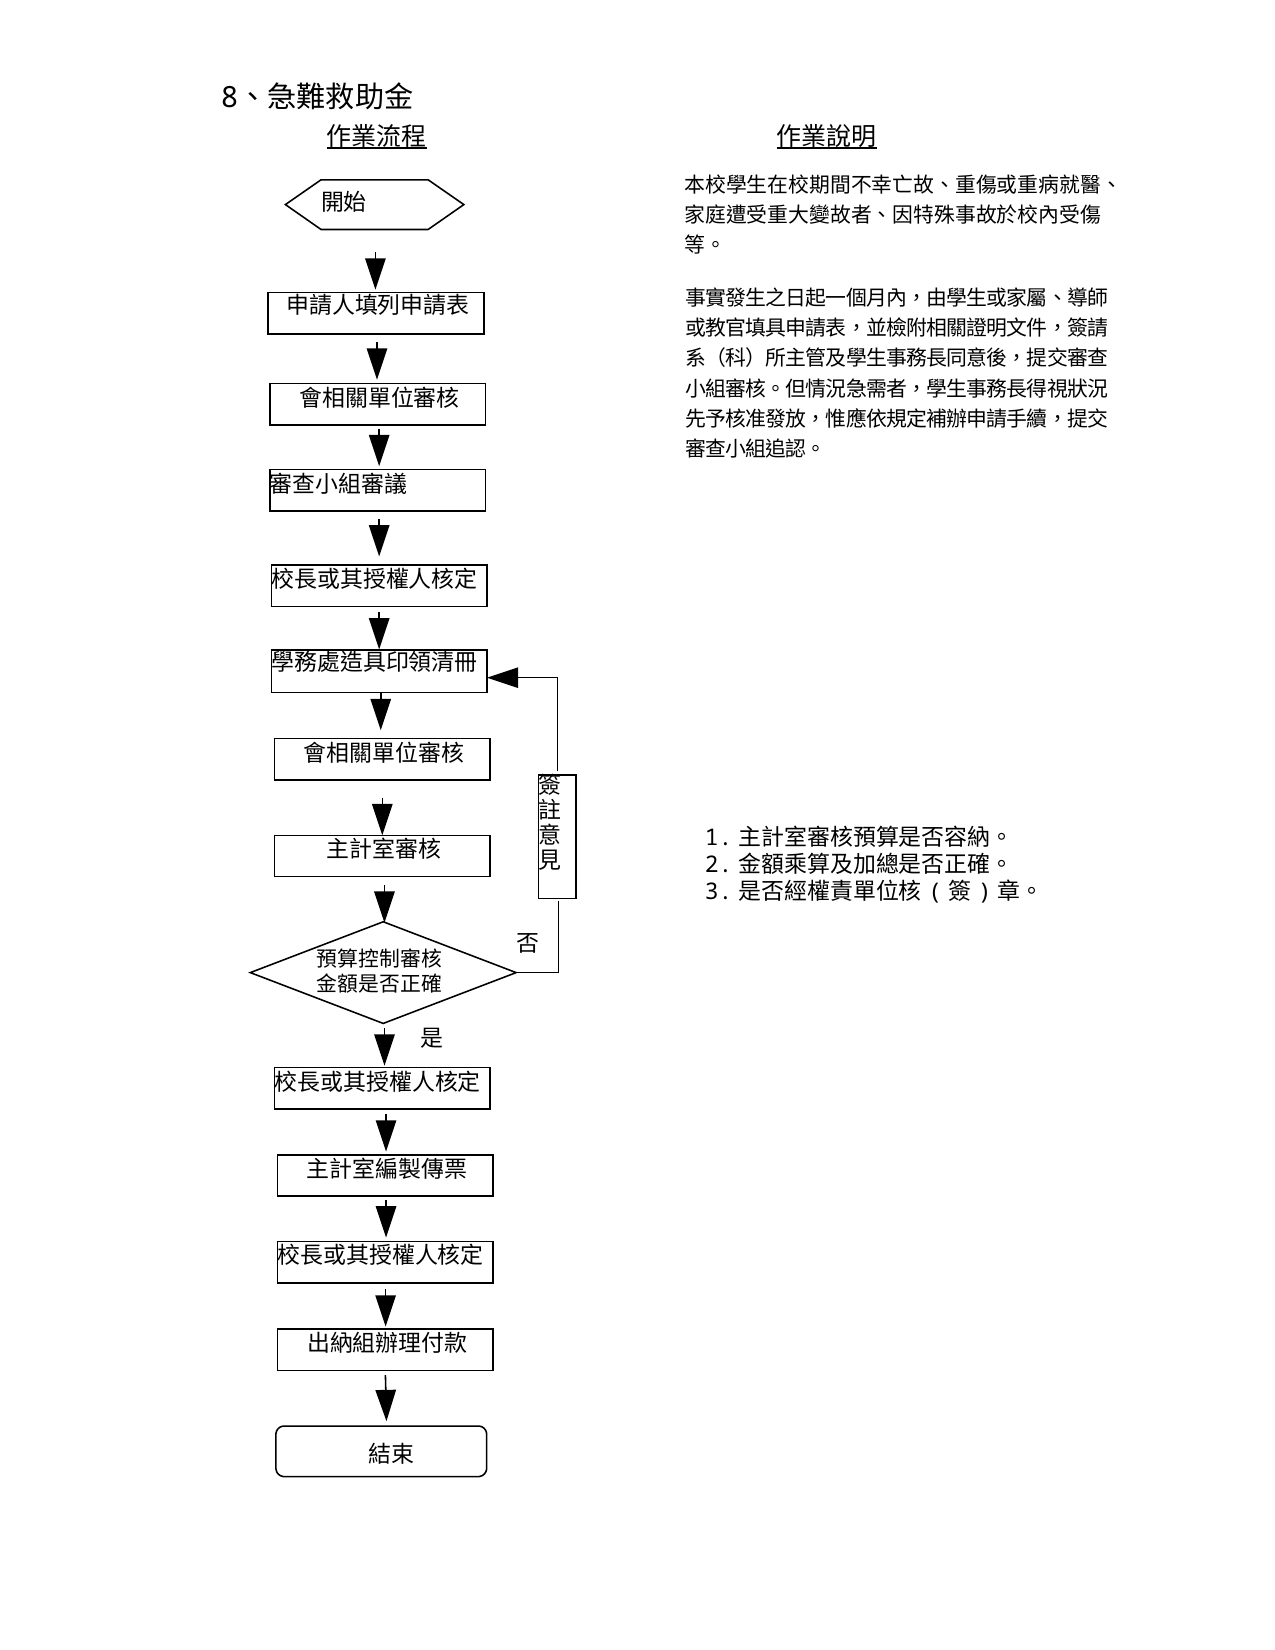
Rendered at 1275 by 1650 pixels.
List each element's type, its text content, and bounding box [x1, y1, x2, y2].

table_cell [667, 150, 1135, 1502]
table_header 作業流程 作業說明 [140, 125, 1135, 150]
table_cell [140, 150, 667, 1502]
text 8、急難救助金 [148, 87, 1127, 112]
